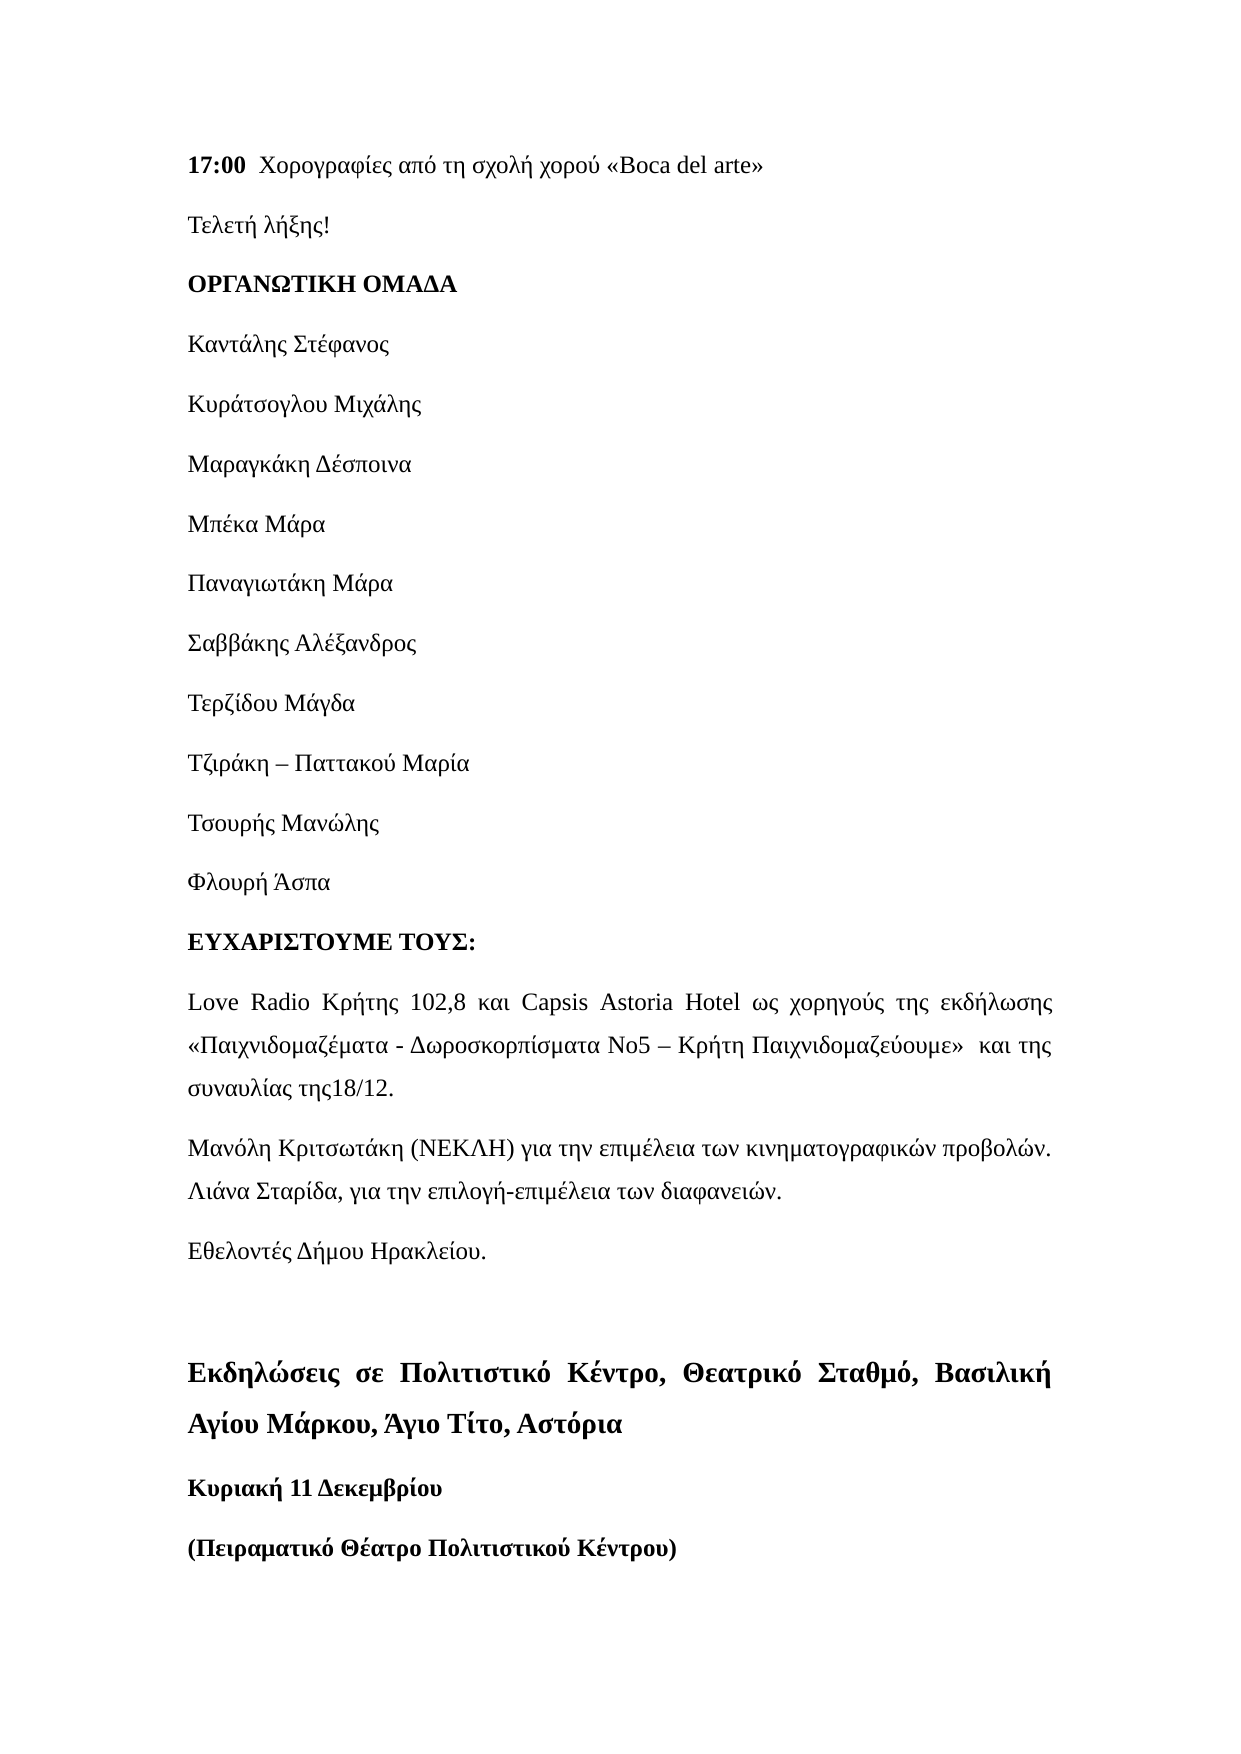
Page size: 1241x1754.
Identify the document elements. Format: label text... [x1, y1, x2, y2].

text Σαββάκης Αλέξανδρος [187, 628, 1053, 657]
text Τερζίδου Μάγδα [187, 688, 1053, 717]
text (Πειραματικό Θέατρο Πολιτιστικού Κέντρου) [187, 1533, 1053, 1561]
text Love Radio Kρήτης 102,8 και Capsis Astoria Hotel ως χορηγούς της εκδήλωσης «Παιχνιδομαζέματα - Δωροσκορπίσματα Νο5 – Κρήτη Παιχνιδομαζεύουμε» και της συναυλίας της18/12. [187, 987, 1053, 1102]
text Φλουρή Άσπα [187, 867, 1053, 896]
text Μπέκα Μάρα [187, 509, 1053, 537]
text 17:00 Χορογραφίες από τη σχολή χορού «Boca del arte» [187, 150, 1053, 179]
text Τελετή λήξης! [187, 210, 1053, 238]
text Τσουρής Μανώλης [187, 808, 1053, 836]
text Εθελοντές Δήμου Ηρακλείου. [187, 1236, 1053, 1265]
text Μαραγκάκη Δέσποινα [187, 449, 1053, 478]
text ΟΡΓΑΝΩΤΙΚΗ ΟΜΑΔΑ [187, 269, 1053, 298]
text Παναγιωτάκη Μάρα [187, 568, 1053, 597]
text Κυράτσογλου Μιχάλης [187, 389, 1053, 418]
text Τζιράκη – Παττακού Μαρία [187, 748, 1053, 777]
text Εκδηλώσεις σε Πολιτιστικό Κέντρο, Θεατρικό Σταθμό, Βασιλική Αγίου Μάρκου, Άγιο Τίτο, Αστόρια [187, 1356, 1053, 1439]
text ΕΥΧΑΡΙΣΤΟΥΜΕ ΤΟΥΣ: [187, 927, 1053, 956]
text Μανόλη Κριτσωτάκη (ΝΕΚΛΗ) για την επιμέλεια των κινηματογραφικών προβολών. Λιάνα Σταρίδα, για την επιλογή-επιμέλεια των διαφανειών. [187, 1133, 1053, 1205]
text Κυριακή 11 Δεκεμβρίου [187, 1473, 1053, 1502]
text Καντάλης Στέφανος [187, 329, 1053, 358]
